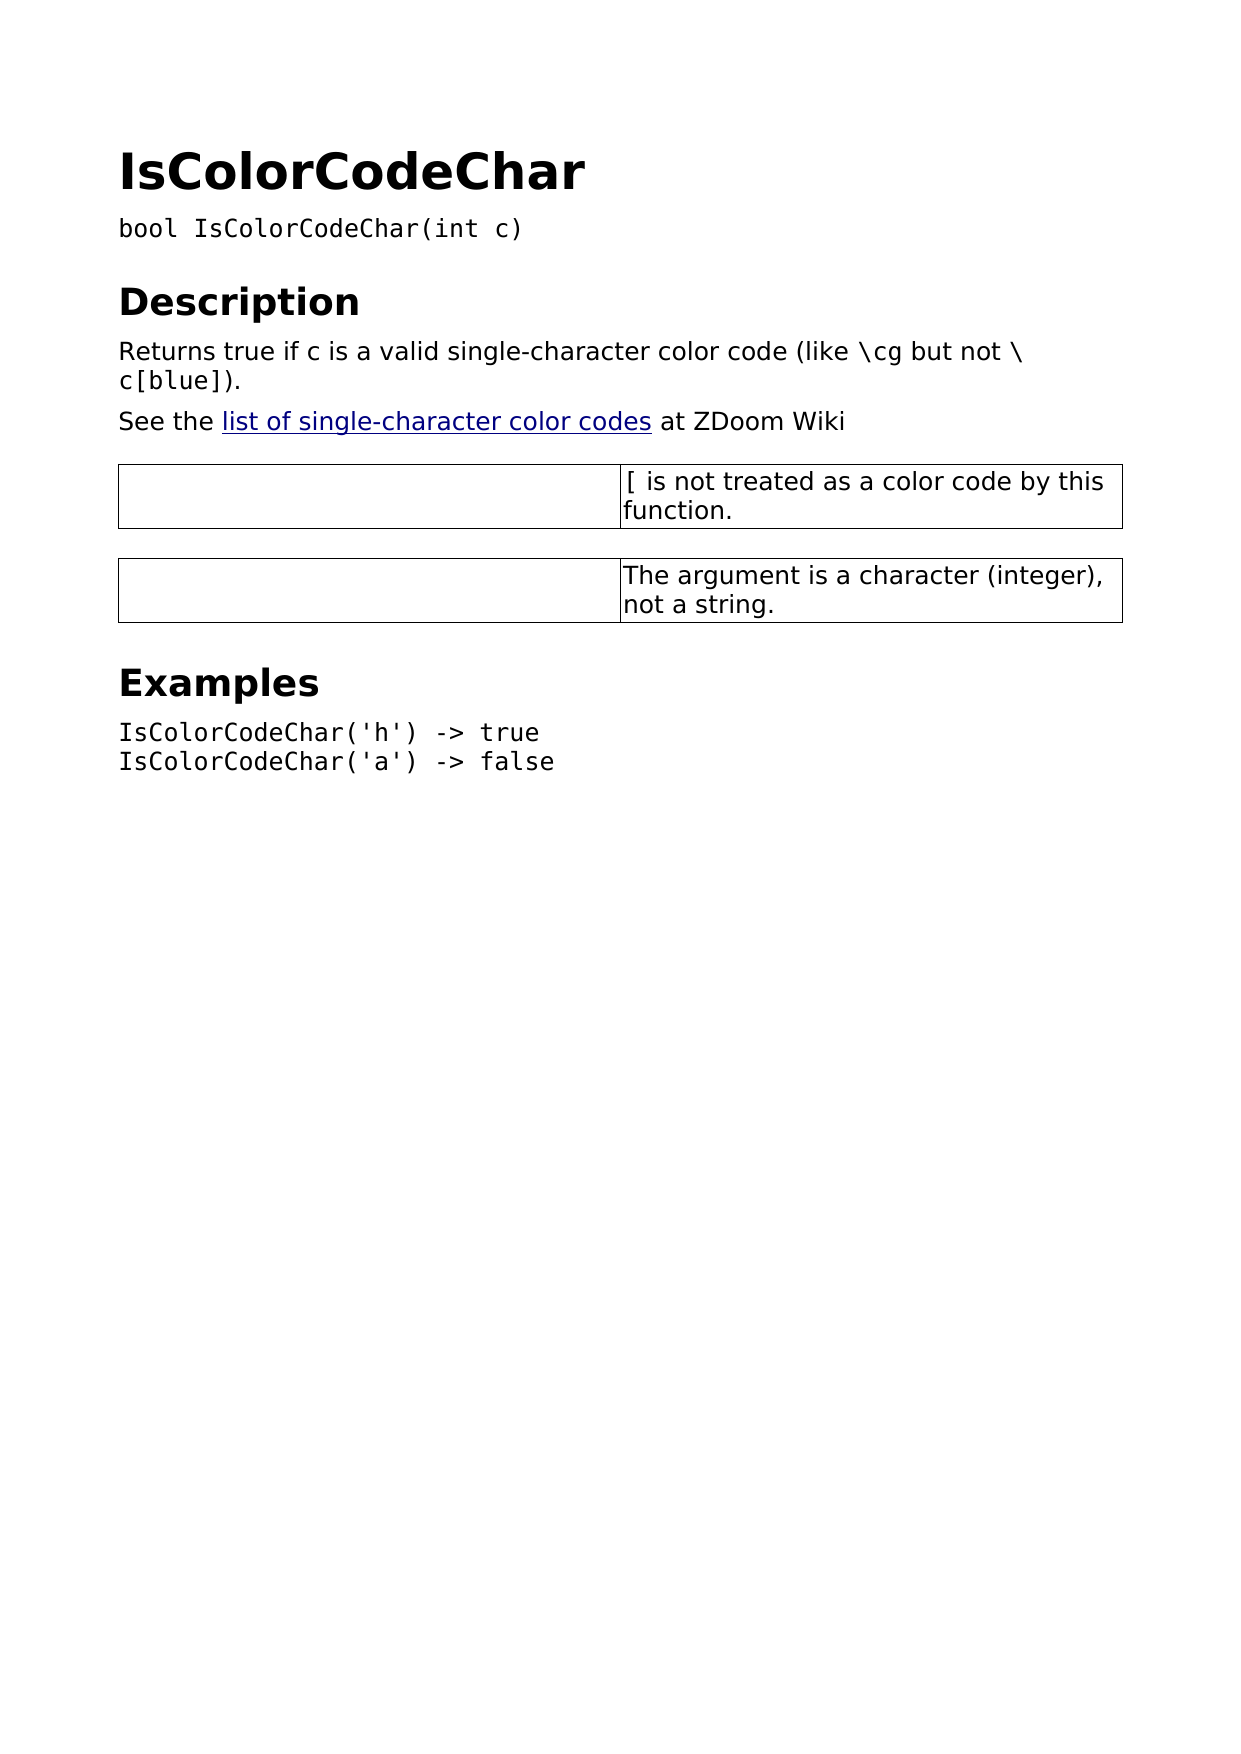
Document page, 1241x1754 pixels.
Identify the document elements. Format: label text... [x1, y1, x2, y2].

subtitle IsColorCodeChar [118, 143, 1122, 201]
text bool IsColorCodeChar(int c) [118, 214, 1122, 243]
subtitle Description [118, 281, 1122, 324]
text Returns true if c is a valid single-character color code (like \cg but not \c[blue]). [118, 337, 1122, 395]
subtitle Examples [118, 662, 1122, 706]
text See the list of single-character color codes at ZDoom Wiki [118, 407, 1122, 437]
table_header [119, 559, 620, 622]
table_header [119, 465, 620, 528]
text IsColorCodeChar('h') -> true IsColorCodeChar('a') -> false [118, 718, 1122, 777]
table_header [ is not treated as a color code by this function. [621, 465, 1122, 528]
table_header The argument is a character (integer), not a string. [621, 559, 1122, 622]
